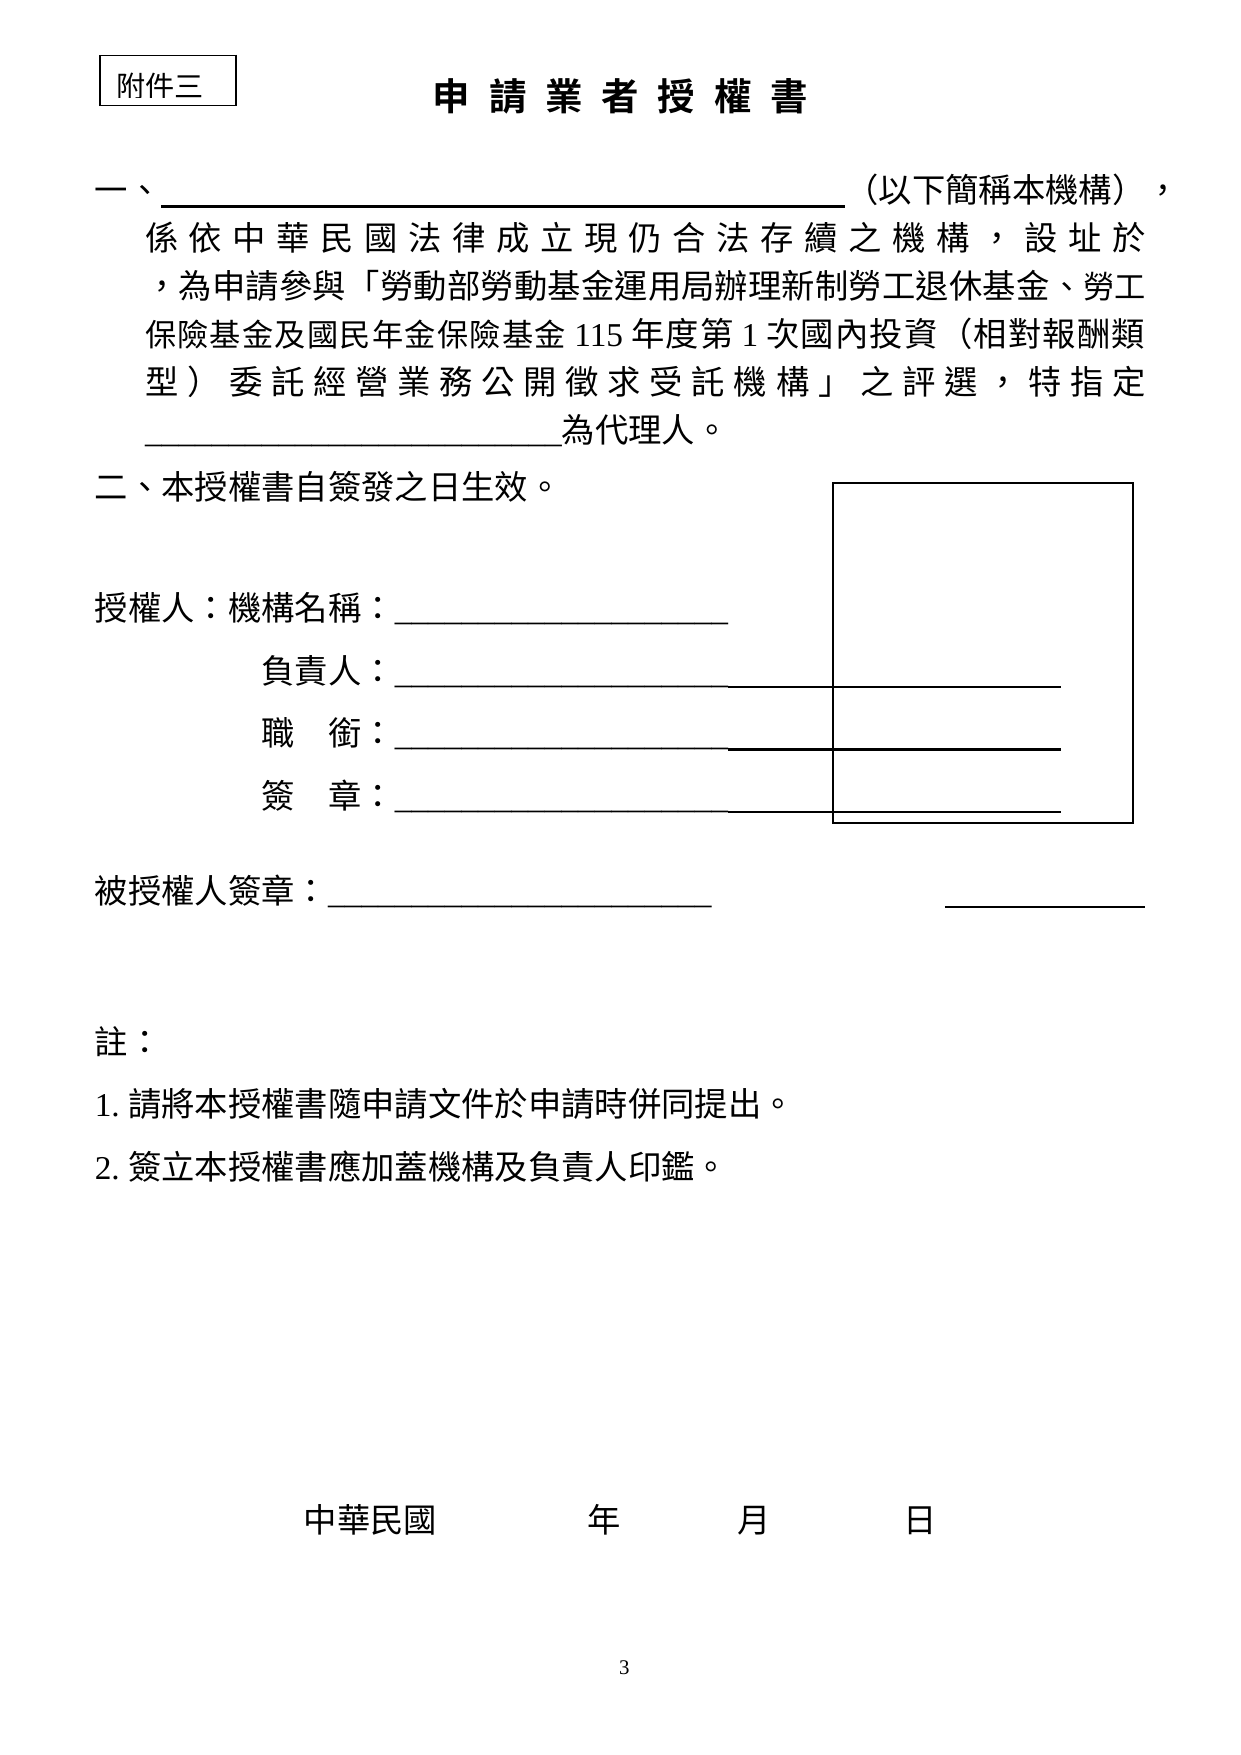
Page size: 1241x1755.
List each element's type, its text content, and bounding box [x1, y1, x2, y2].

text 一、 （以下簡稱本機構），係依中華民國法律成立現仍合法存續之機構，設址於 ，為申請參與「勞動部勞動基金運用局辦理新制勞工退休基金、勞工保險基金及國民年金保險基金115年度第1次國內投資（相對報酬類型）委託經營業務公開徵求受託機構」之評選，特指定 _________________________為代理人。 [94, 164, 1146, 452]
text 負責人：____________________ [94, 633, 832, 696]
text 1. 請將本授權書隨申請文件於申請時併同提出。 [94, 1067, 1146, 1129]
text [834, 571, 1132, 633]
text [834, 758, 1132, 821]
text 簽 章：____________________ [94, 758, 832, 821]
text 中華民國 年 月 日 [94, 1498, 1146, 1542]
text [1134, 696, 1146, 758]
text 二、本授權書自簽發之日生效。 [94, 464, 1146, 508]
text 申 請 業 者 授 權 書 [94, 75, 1146, 119]
text 2. 簽立本授權書應加蓋機構及負責人印鑑。 [94, 1129, 1146, 1192]
text 申 請 業 者 授 權 書 [101, 56, 235, 105]
text 職 銜：____________________ [94, 696, 832, 758]
text 被授權人簽章：_______________________ [94, 867, 1146, 912]
text 註： [94, 1004, 1146, 1067]
text [834, 633, 1132, 696]
text [1134, 758, 1146, 821]
text [1134, 633, 1146, 696]
text [1134, 571, 1146, 633]
text 授權人：機構名稱：____________________ [94, 571, 832, 633]
text 附件三 [116, 63, 220, 97]
text [834, 696, 1132, 758]
